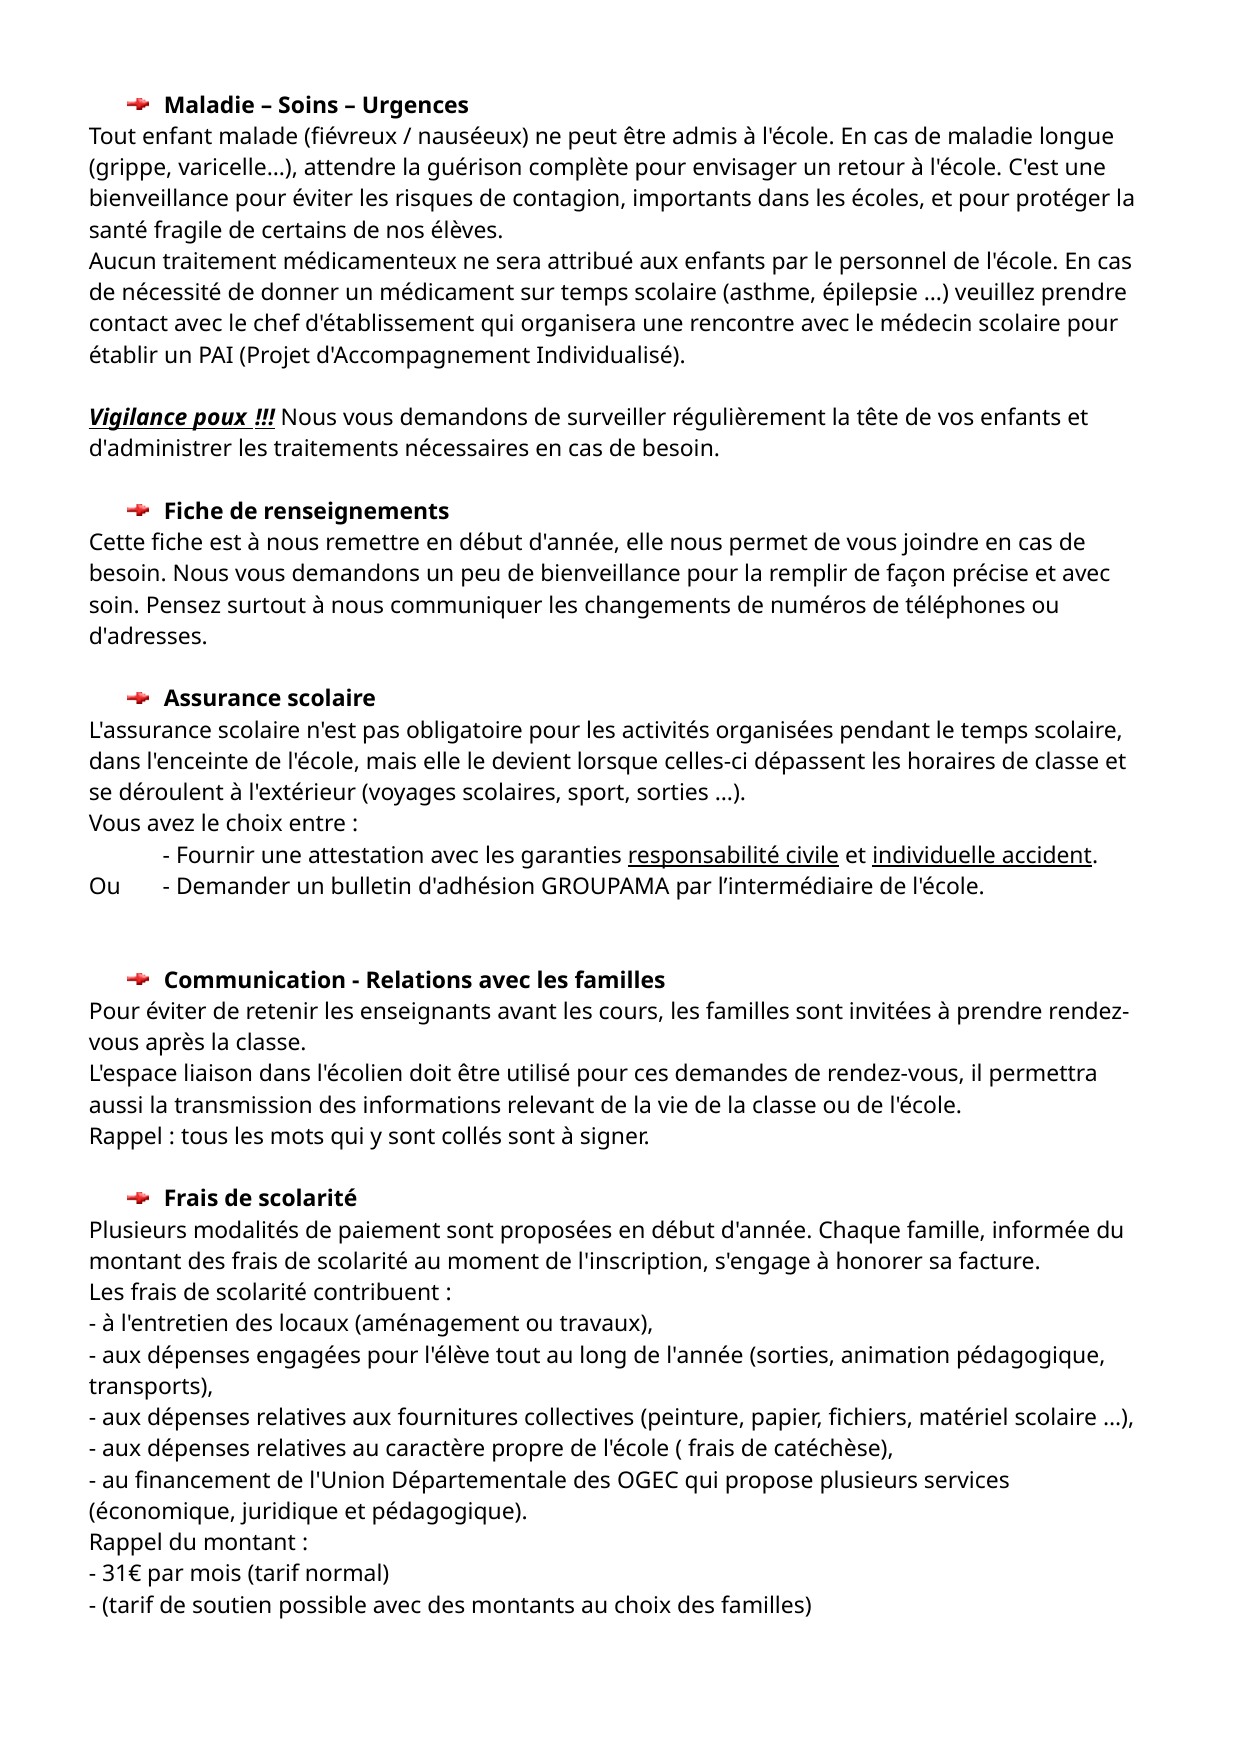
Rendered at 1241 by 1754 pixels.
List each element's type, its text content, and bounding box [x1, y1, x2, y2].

text Cette fiche est à nous remettre en début d'année, elle nous permet de vous joindre en cas de besoin. Nous vous demandons un peu de bienveillance pour la remplir de façon précise et avec soin. Pensez surtout à nous communiquer les changements de numéros de téléphones ou d'adresses. [88, 526, 1152, 651]
list Fiche de renseignements [126, 495, 1152, 526]
text L'espace liaison dans l'écolien doit être utilisé pour ces demandes de rendez-vous, il permettra aussi la transmission des informations relevant de la vie de la classe ou de l'école. [88, 1057, 1152, 1120]
list Maladie – Soins – Urgences [126, 88, 1152, 120]
picture [127, 98, 149, 110]
text Rappel du montant : [88, 1526, 1152, 1557]
text Ou - Demander un bulletin d'adhésion GROUPAMA par l’intermédiaire de l'école. [88, 870, 1152, 901]
picture [127, 1192, 149, 1204]
picture [127, 692, 149, 704]
list Frais de scolarité [126, 1182, 1152, 1213]
text Rappel : tous les mots qui y sont collés sont à signer. [88, 1120, 1152, 1151]
text L'assurance scolaire n'est pas obligatoire pour les activités organisées pendant le temps scolaire, dans l'enceinte de l'école, mais elle le devient lorsque celles-ci dépassent les horaires de classe et se déroulent à l'extérieur (voyages scolaires, sport, sorties …). [88, 713, 1152, 807]
text Aucun traitement médicamenteux ne sera attribué aux enfants par le personnel de l'école. En cas de nécessité de donner un médicament sur temps scolaire (asthme, épilepsie …) veuillez prendre contact avec le chef d'établissement qui organisera une rencontre avec le médecin scolaire pour établir un PAI (Projet d'Accompagnement Individualisé). [88, 245, 1152, 370]
picture [127, 504, 149, 516]
text Vigilance poux !!! Nous vous demandons de surveiller régulièrement la tête de vos enfants et d'administrer les traitements nécessaires en cas de besoin. [88, 401, 1152, 463]
text - au financement de l'Union Départementale des OGEC qui propose plusieurs services (économique, juridique et pédagogique). [88, 1463, 1152, 1526]
text - (tarif de soutien possible avec des montants au choix des familles) [88, 1588, 1152, 1620]
text - aux dépenses engagées pour l'élève tout au long de l'année (sorties, animation pédagogique, transports), [88, 1338, 1152, 1401]
text - 31€ par mois (tarif normal) [88, 1557, 1152, 1588]
text - aux dépenses relatives aux fournitures collectives (peinture, papier, fichiers, matériel scolaire …), [88, 1401, 1152, 1432]
text Tout enfant malade (fiévreux / nauséeux) ne peut être admis à l'école. En cas de maladie longue (grippe, varicelle…), attendre la guérison complète pour envisager un retour à l'école. C'est une bienveillance pour éviter les risques de contagion, importants dans les écoles, et pour protéger la santé fragile de certains de nos élèves. [88, 120, 1152, 245]
text Les frais de scolarité contribuent : [88, 1276, 1152, 1307]
text Pour éviter de retenir les enseignants avant les cours, les familles sont invitées à prendre rendez-vous après la classe. [88, 995, 1152, 1057]
list Communication - Relations avec les familles [126, 963, 1152, 995]
text Vous avez le choix entre : [88, 807, 1152, 838]
list Assurance scolaire [126, 682, 1152, 713]
text Plusieurs modalités de paiement sont proposées en début d'année. Chaque famille, informée du montant des frais de scolarité au moment de l'inscription, s'engage à honorer sa facture. [88, 1213, 1152, 1276]
text - à l'entretien des locaux (aménagement ou travaux), [88, 1307, 1152, 1338]
picture [127, 973, 149, 985]
text - aux dépenses relatives au caractère propre de l'école ( frais de catéchèse), [88, 1432, 1152, 1463]
text - Fournir une attestation avec les garanties responsabilité civile et individuelle accident. [88, 838, 1152, 870]
